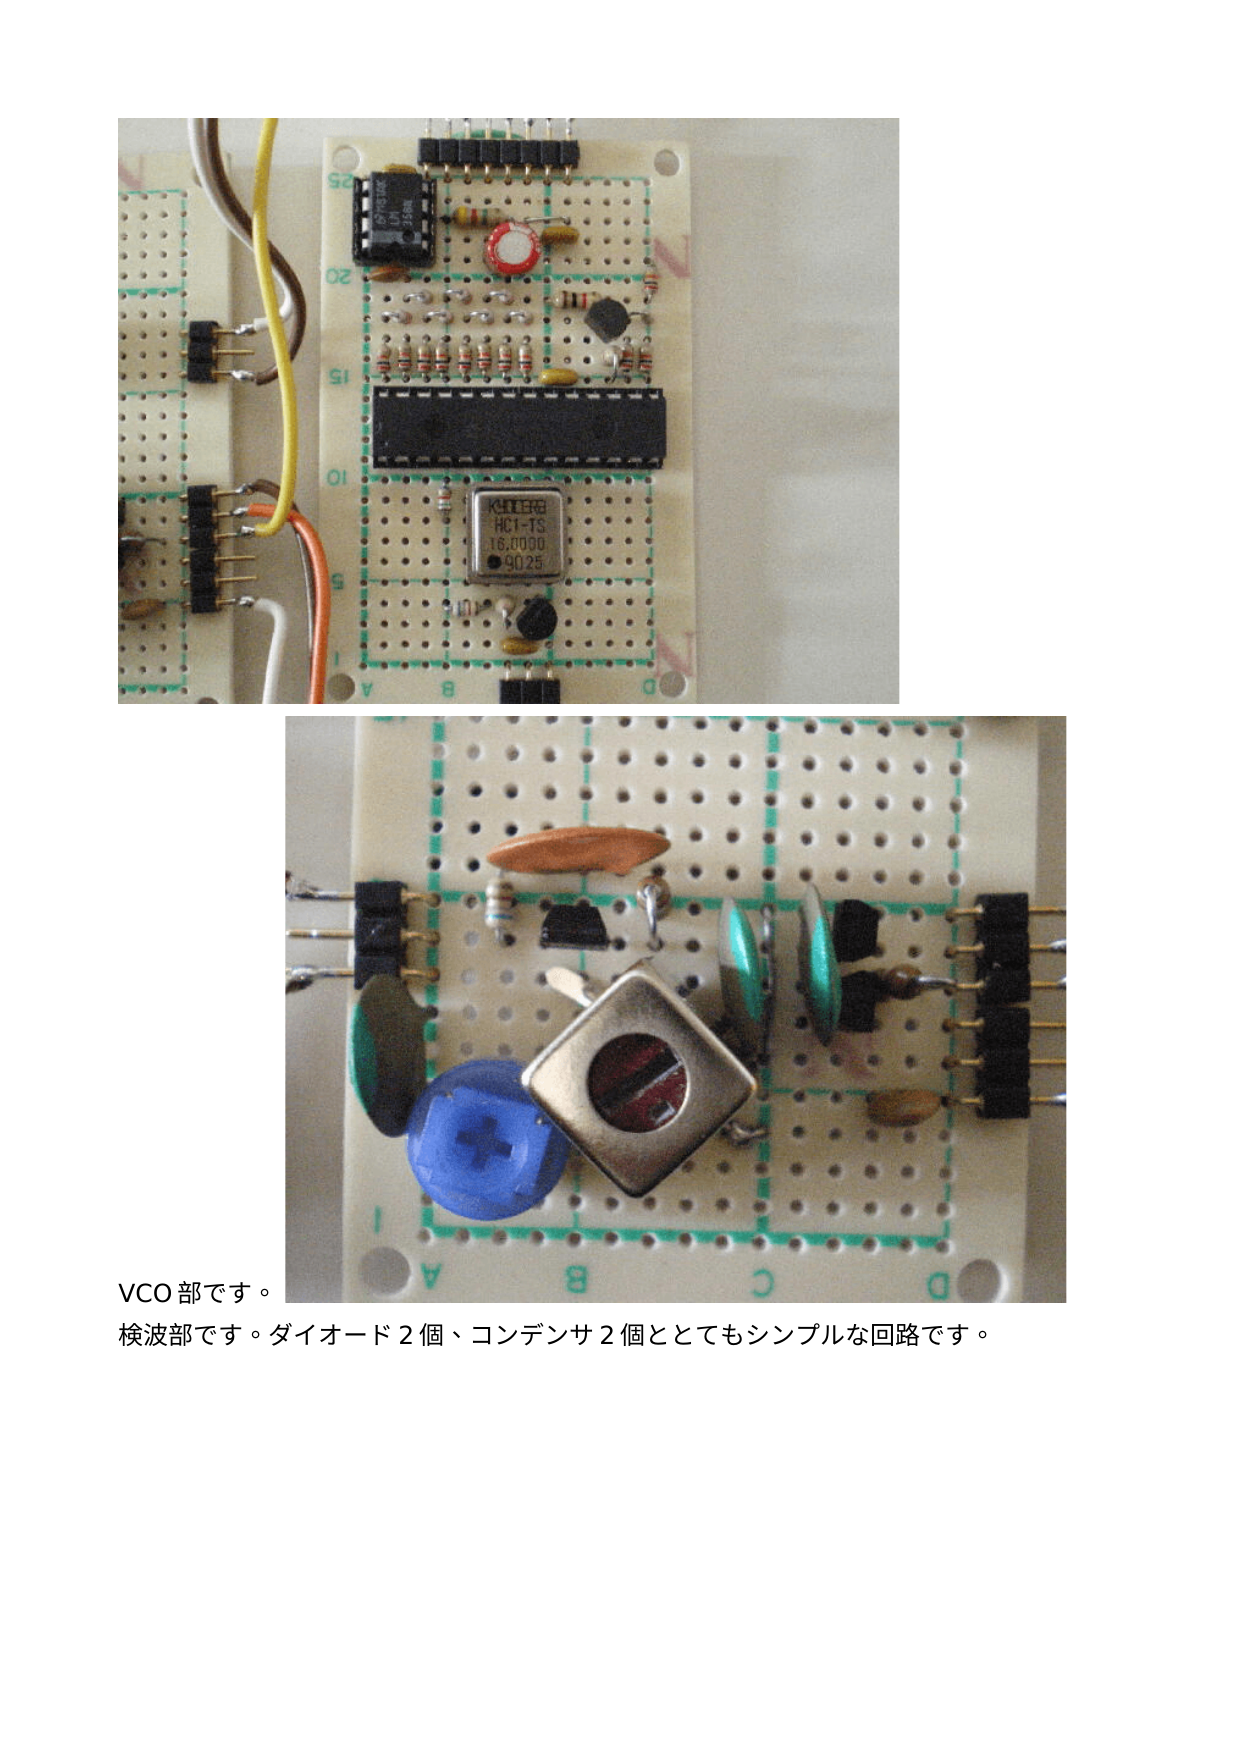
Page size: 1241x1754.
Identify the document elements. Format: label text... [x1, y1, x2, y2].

picture [118, 118, 900, 704]
picture [285, 716, 1067, 1303]
text 検波部です。ダイオード2個、コンデンサ2個ととてもシンプルな回路です。 [118, 1321, 1122, 1350]
text VCO部です。 [118, 717, 1122, 1308]
text [900, 118, 1122, 704]
